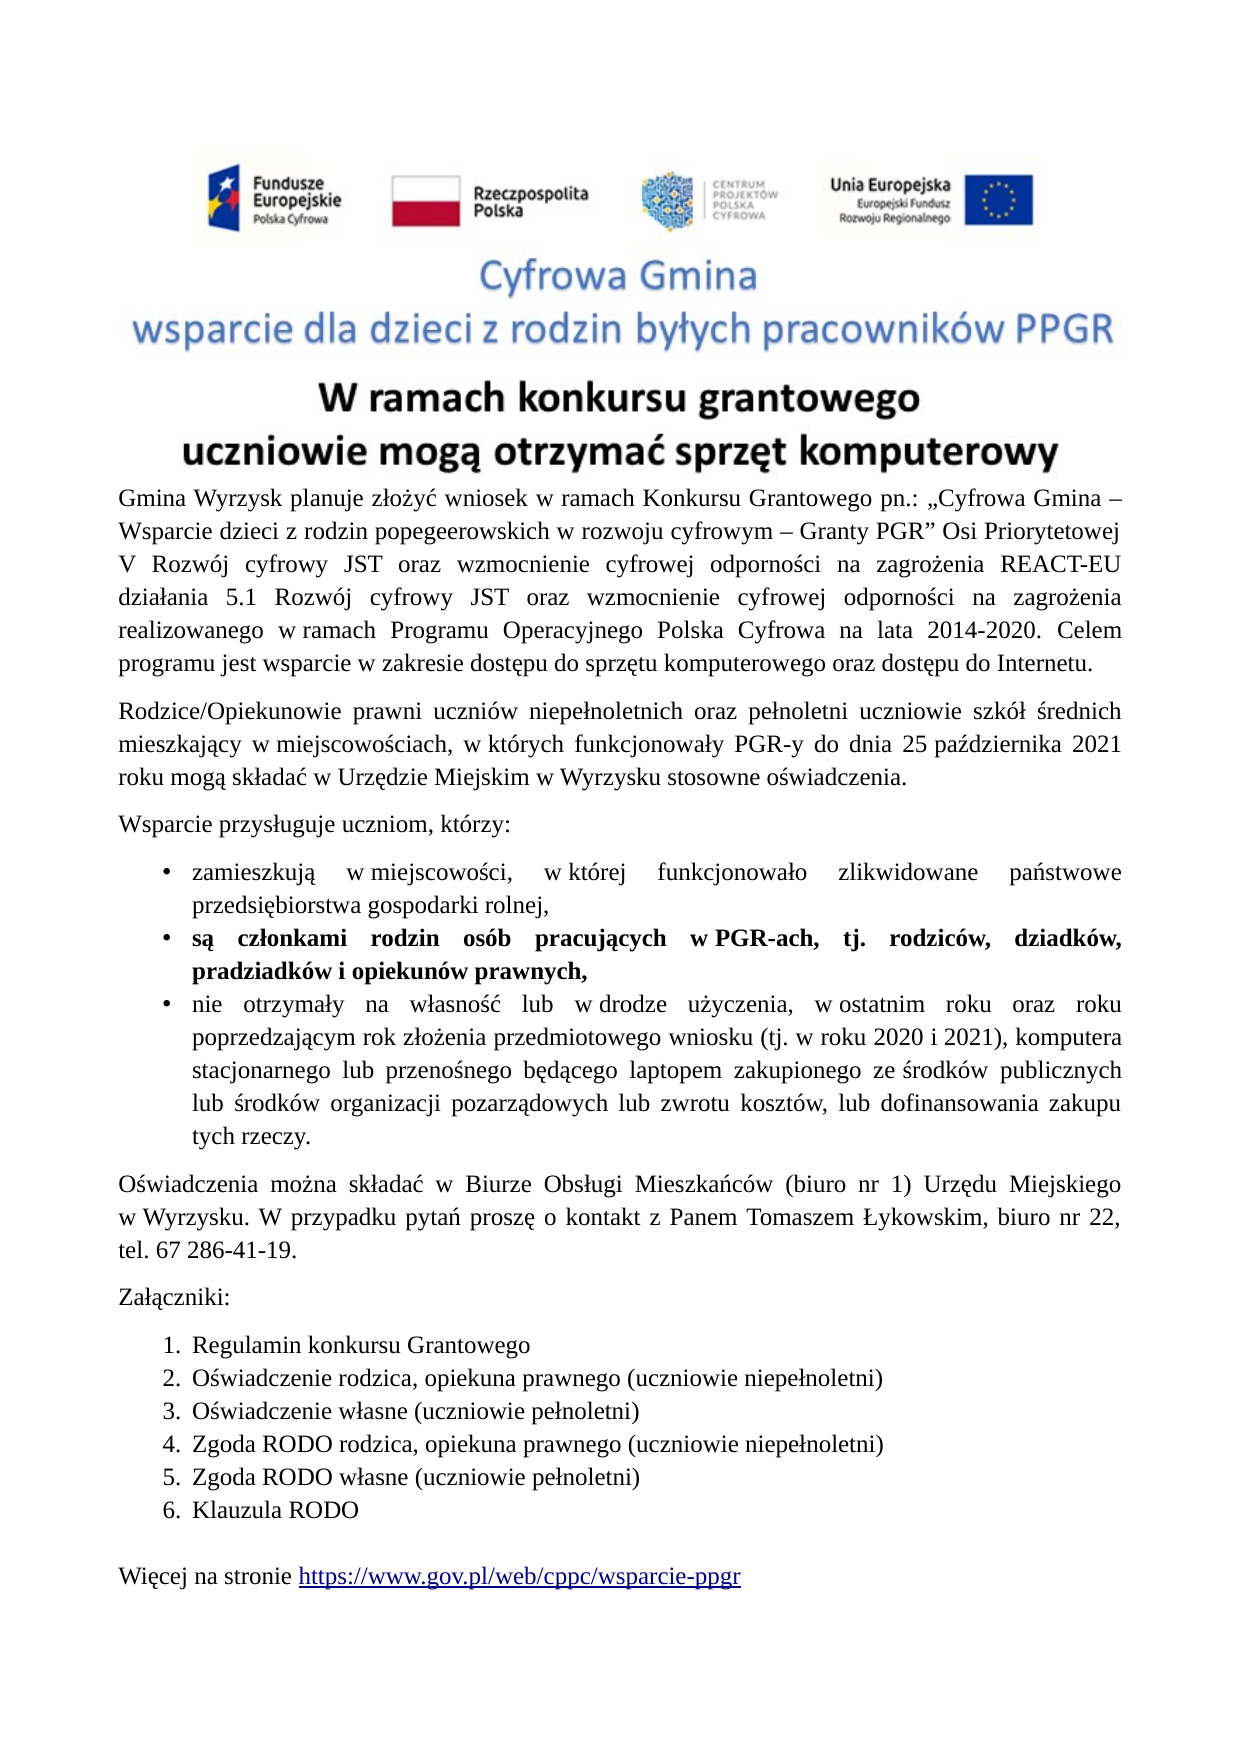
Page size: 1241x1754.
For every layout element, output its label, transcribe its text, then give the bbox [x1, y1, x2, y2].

list Regulamin konkursu Grantowego [162, 1330, 1122, 1359]
text Załączniki: [118, 1282, 1122, 1311]
list zamieszkują w miejscowości, w której funkcjonowało zlikwidowane państwowe przedsiębiorstwa gospodarki rolnej, [162, 857, 1122, 919]
list Oświadczenie rodzica, opiekuna prawnego (uczniowie niepełnoletni) [162, 1363, 1122, 1392]
list Zgoda RODO własne (uczniowie pełnoletni) [162, 1462, 1122, 1491]
text Rodzice/Opiekunowie prawni uczniów niepełnoletnich oraz pełnoletni uczniowie szkół średnich mieszkający w miejscowościach, w których funkcjonowały PGR-y do dnia 25 października 2021 roku mogą składać w Urzędzie Miejskim w Wyrzysku stosowne oświadczenia. [118, 696, 1122, 791]
list nie otrzymały na własność lub w drodze użyczenia, w ostatnim roku oraz roku poprzedzającym rok złożenia przedmiotowego wniosku (tj. w roku 2020 i 2021), komputera stacjonarnego lub przenośnego będącego laptopem zakupionego ze środków publicznych lub środków organizacji pozarządowych lub zwrotu kosztów, lub dofinansowania zakupu tych rzeczy. [162, 989, 1122, 1150]
picture [118, 118, 1123, 479]
list Klauzula RODO [162, 1495, 1122, 1524]
list Zgoda RODO rodzica, opiekuna prawnego (uczniowie niepełnoletni) [162, 1429, 1122, 1458]
list Oświadczenie własne (uczniowie pełnoletni) [162, 1396, 1122, 1425]
text Więcej na stronie https://www.gov.pl/web/cppc/wsparcie-ppgr [118, 1561, 1122, 1590]
text Gmina Wyrzysk planuje złożyć wniosek w ramach Konkursu Grantowego pn.: „Cyfrowa Gmina – Wsparcie dzieci z rodzin popegeerowskich w rozwoju cyfrowym – Granty PGR” Osi Priorytetowej V Rozwój cyfrowy JST oraz wzmocnienie cyfrowej odporności na zagrożenia REACT-EU działania 5.1 Rozwój cyfrowy JST oraz wzmocnienie cyfrowej odporności na zagrożenia realizowanego w ramach Programu Operacyjnego Polska Cyfrowa na lata 2014-2020. Celem programu jest wsparcie w zakresie dostępu do sprzętu komputerowego oraz dostępu do Internetu. [118, 479, 1122, 677]
list są członkami rodzin osób pracujących w PGR-ach, tj. rodziców, dziadków, pradziadków i opiekunów prawnych, [162, 923, 1122, 985]
text Wsparcie przysługuje uczniom, którzy: [118, 809, 1122, 838]
text Oświadczenia można składać w Biurze Obsługi Mieszkańców (biuro nr 1) Urzędu Miejskiego w Wyrzysku. W przypadku pytań proszę o kontakt z Panem Tomaszem Łykowskim, biuro nr 22, tel. 67 286-41-19. [118, 1169, 1122, 1264]
